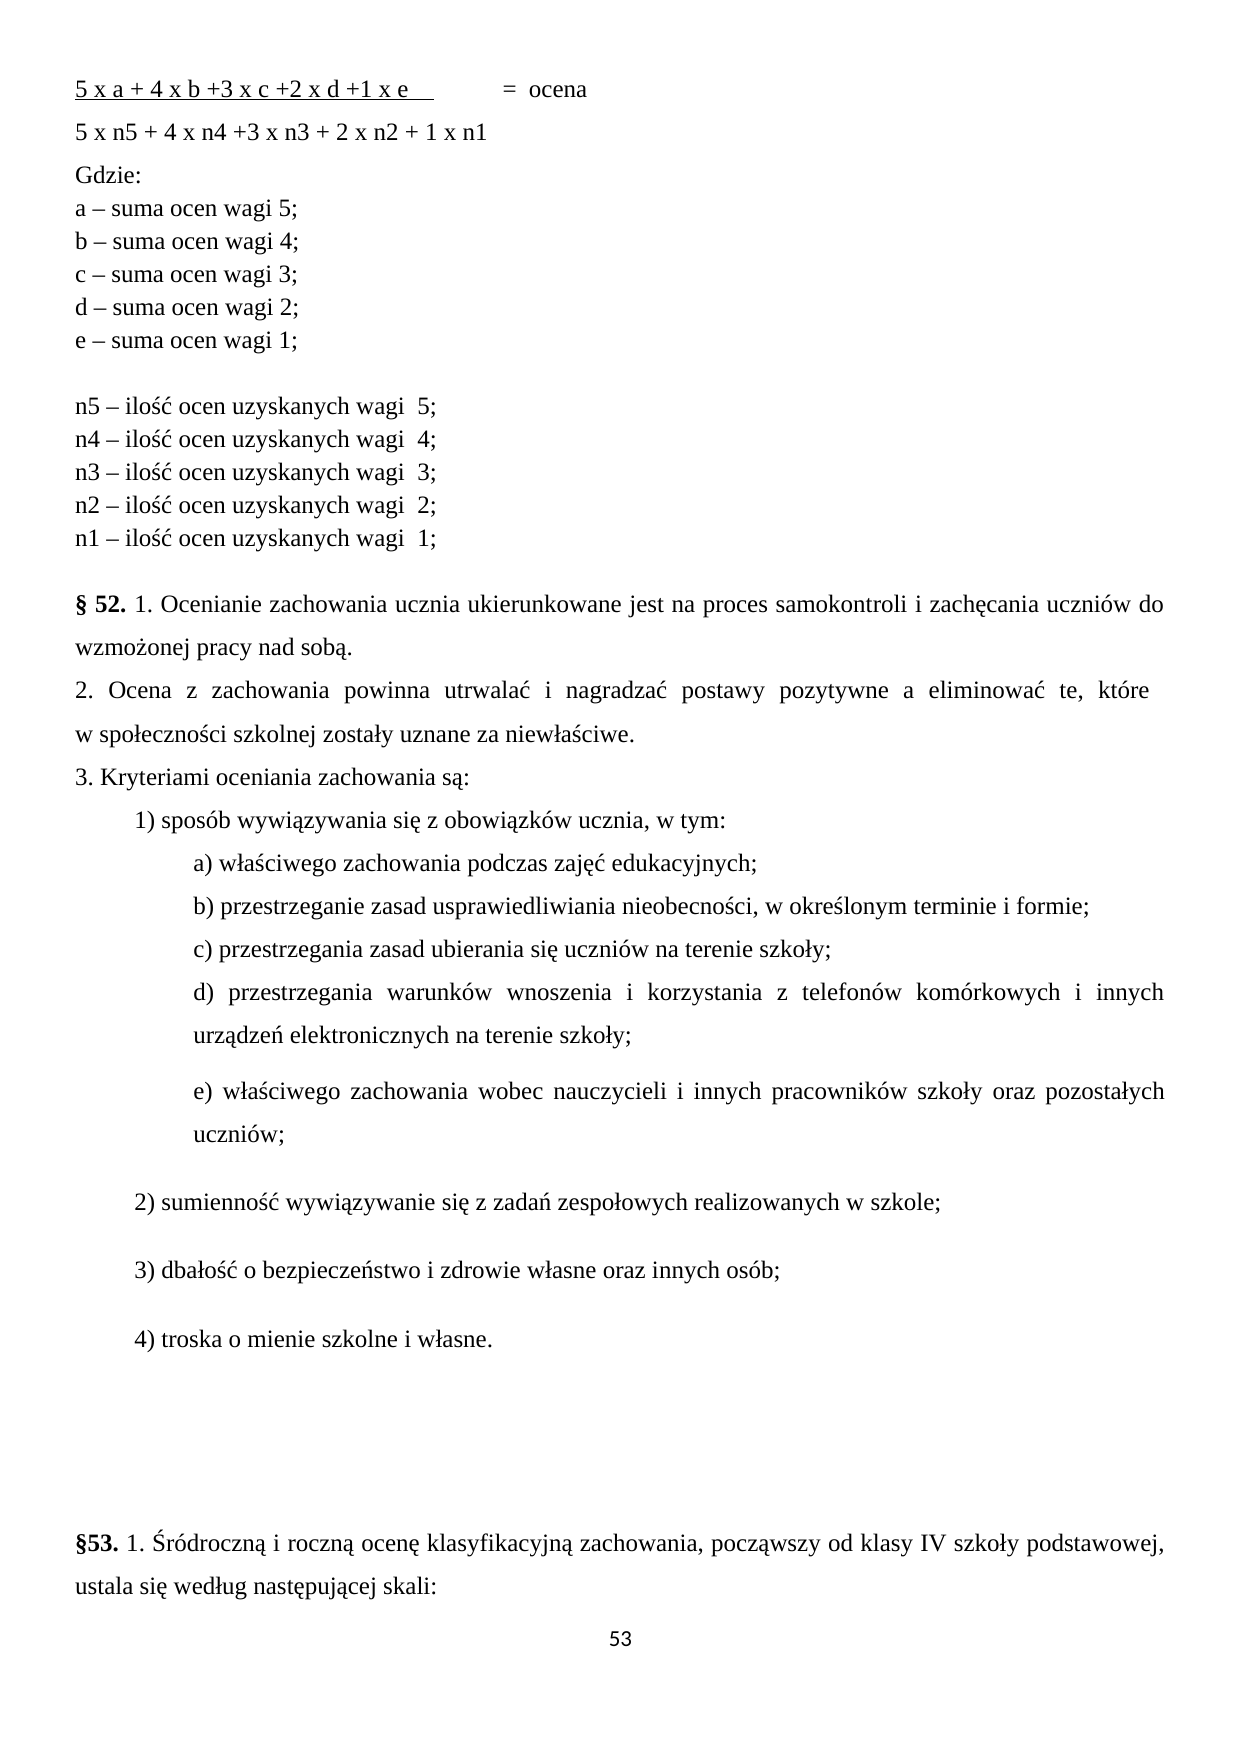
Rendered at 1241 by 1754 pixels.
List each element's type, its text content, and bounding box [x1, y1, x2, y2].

text e – suma ocen wagi 1; [75, 325, 1165, 354]
list 2. Ocena z zachowania powinna utrwalać i nagradzać postawy pozytywne a eliminować te, które w społeczności szkolnej zostały uznane za niewłaściwe. [75, 676, 1165, 747]
list d) przestrzegania warunków wnoszenia i korzystania z telefonów komórkowych i innych urządzeń elektronicznych na terenie szkoły; [193, 977, 1165, 1049]
list a) właściwego zachowania podczas zajęć edukacyjnych; [193, 848, 1165, 877]
text b – suma ocen wagi 4; [75, 226, 1165, 255]
text n4 – ilość ocen uzyskanych wagi 4; [75, 424, 1165, 453]
text a – suma ocen wagi 5; [75, 193, 1165, 222]
list b) przestrzeganie zasad usprawiedliwiania nieobecności, w określonym terminie i formie; [193, 891, 1165, 920]
text n3 – ilość ocen uzyskanych wagi 3; [75, 457, 1165, 486]
list 1) sposób wywiązywania się z obowiązków ucznia, w tym: [134, 805, 1165, 834]
text d – suma ocen wagi 2; [75, 292, 1165, 321]
text c – suma ocen wagi 3; [75, 259, 1165, 288]
list § 52. 1. Ocenianie zachowania ucznia ukierunkowane jest na proces samokontroli i zachęcania uczniów do wzmożonej pracy nad sobą. [75, 589, 1165, 661]
list e) właściwego zachowania wobec nauczycieli i innych pracowników szkoły oraz pozostałych uczniów; [193, 1076, 1165, 1148]
text 5 x a + 4 x b +3 x c +2 x d +1 x e = ocena [75, 74, 1165, 102]
text §53. 1. Śródroczną i roczną ocenę klasyfikacyjną zachowania, począwszy od klasy IV szkoły podstawowej, ustala się według następującej skali: [75, 1528, 1165, 1600]
list 3. Kryteriami oceniania zachowania są: [75, 762, 1165, 791]
list 2) sumienność wywiązywanie się z zadań zespołowych realizowanych w szkole; [134, 1187, 1165, 1216]
text n2 – ilość ocen uzyskanych wagi 2; [75, 490, 1165, 519]
list c) przestrzegania zasad ubierania się uczniów na terenie szkoły; [193, 934, 1165, 963]
list 3) dbałość o bezpieczeństwo i zdrowie własne oraz innych osób; [134, 1256, 1165, 1284]
text Gdzie: [75, 160, 1165, 189]
text n5 – ilość ocen uzyskanych wagi 5; [75, 391, 1165, 420]
list 4) troska o mienie szkolne i własne. [134, 1324, 1165, 1352]
text 5 x n5 + 4 x n4 +3 x n3 + 2 x n2 + 1 x n1 [75, 117, 1165, 146]
text n1 – ilość ocen uzyskanych wagi 1; [75, 523, 1165, 552]
